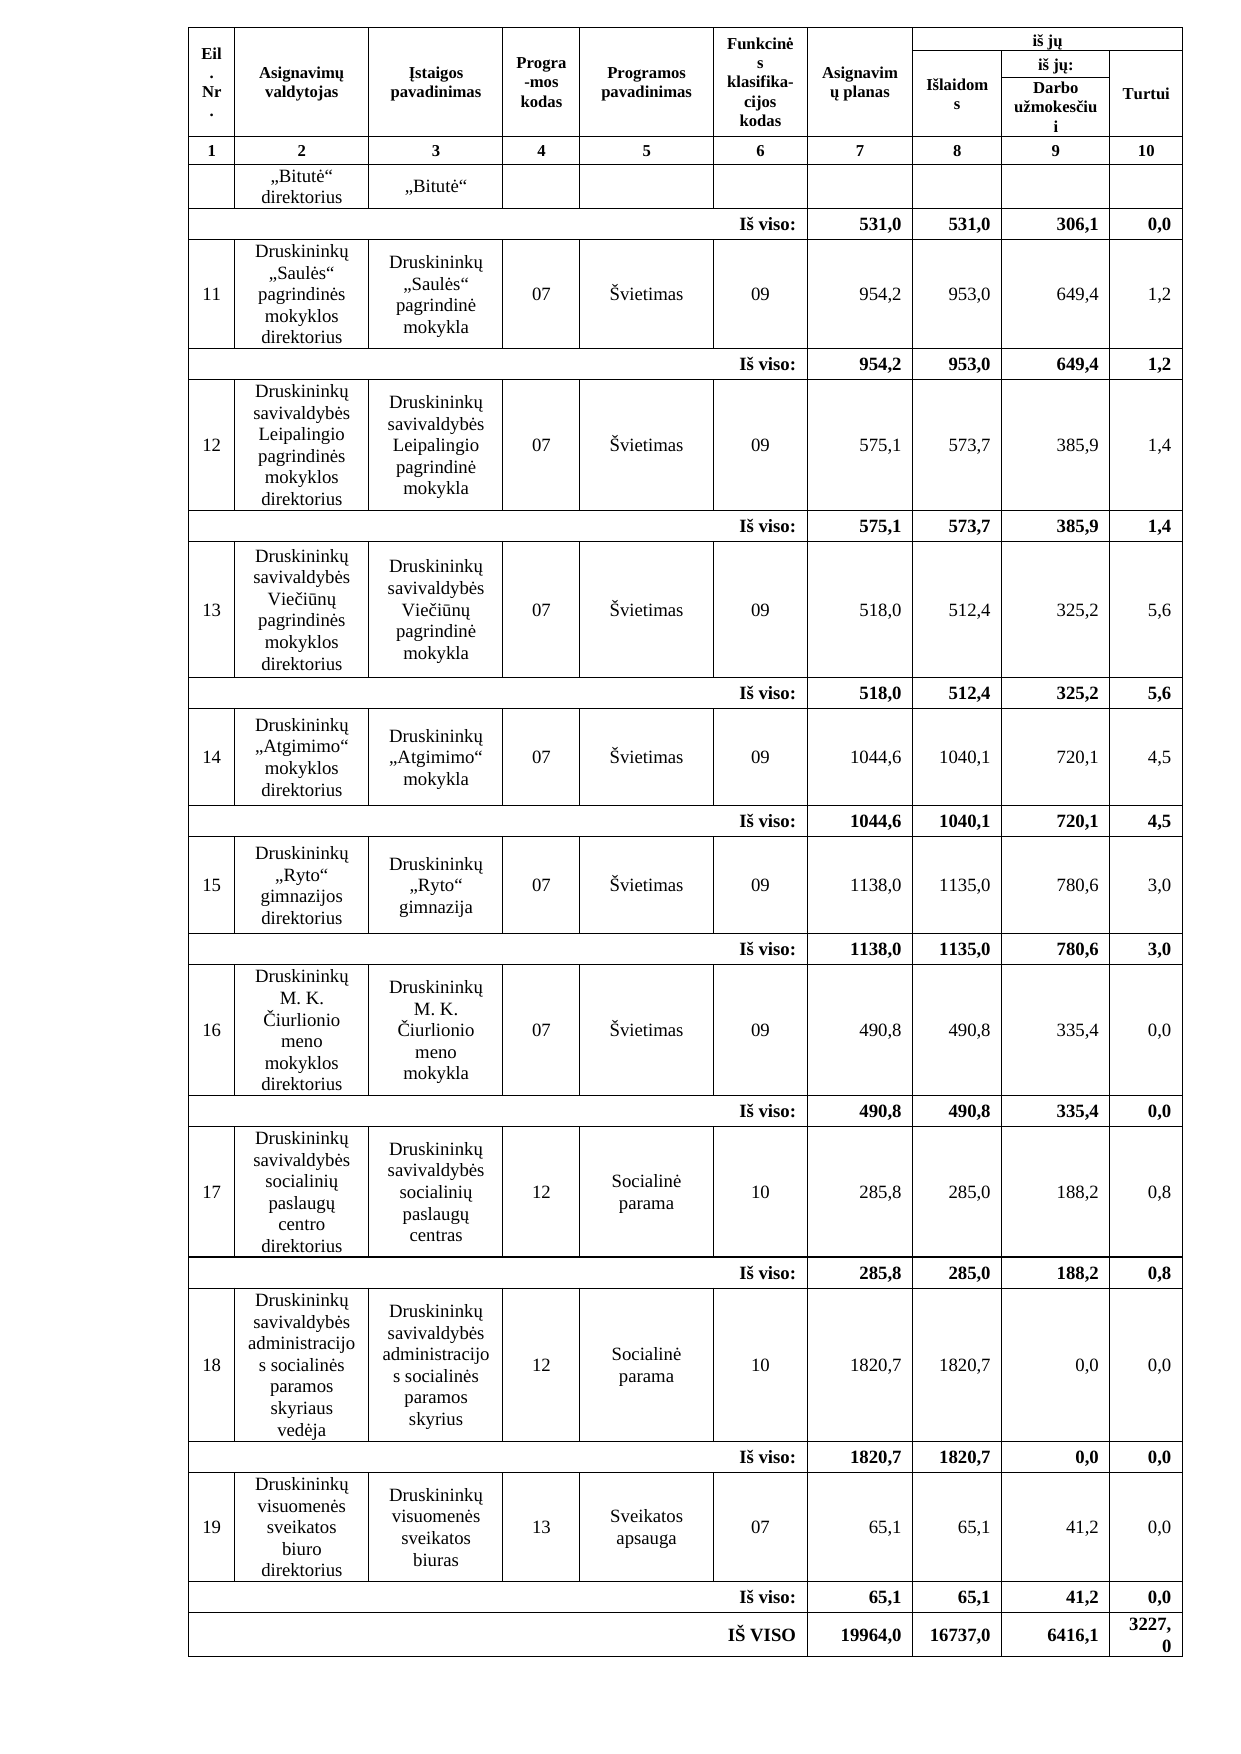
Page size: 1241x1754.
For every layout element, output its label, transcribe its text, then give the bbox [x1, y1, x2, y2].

table_cell 306,1 [1002, 209, 1109, 239]
table_cell Druskininkų savivaldybės administracijos socialinės paramos skyriaus vedėja [235, 1289, 368, 1441]
table_cell 573,7 [913, 511, 1001, 541]
table_cell 4,5 [1110, 709, 1182, 805]
table_cell 19 [189, 1473, 234, 1581]
table_cell 09 [714, 837, 807, 933]
table_cell 575,1 [808, 380, 912, 509]
table_cell 0,0 [1110, 965, 1182, 1095]
table_header Asignavimų planas [808, 28, 912, 136]
table_cell 490,8 [913, 1096, 1001, 1126]
table_cell 5 [580, 137, 713, 164]
table_cell Švietimas [580, 240, 713, 348]
table_cell 07 [714, 1473, 807, 1581]
table_cell „Bitutė“ [369, 165, 502, 208]
table_cell 1040,1 [913, 806, 1001, 836]
table_header Eil. Nr. [189, 28, 234, 136]
table_cell [189, 165, 234, 208]
table_cell Druskininkų savivaldybės Viečiūnų pagrindinės mokyklos direktorius [235, 542, 368, 677]
table_cell 325,2 [1002, 542, 1109, 677]
table_cell 285,8 [808, 1258, 912, 1288]
table_cell Turtui [1110, 51, 1182, 136]
table_cell 512,4 [913, 542, 1001, 677]
table_cell Iš viso: [189, 209, 807, 239]
table_cell Švietimas [580, 965, 713, 1095]
table_cell 490,8 [913, 965, 1001, 1095]
table_cell 1,2 [1110, 240, 1182, 348]
table_cell 6416,1 [1002, 1613, 1109, 1656]
table_cell Sveikatos apsauga [580, 1473, 713, 1581]
table_cell 3,0 [1110, 934, 1182, 964]
table_cell 11 [189, 240, 234, 348]
table_cell 09 [714, 380, 807, 509]
table_cell Socialinė parama [580, 1289, 713, 1441]
table_cell 0,0 [1110, 1442, 1182, 1472]
table_cell 575,1 [808, 511, 912, 541]
table_cell Druskininkų M. K. Čiurlionio meno mokykla [369, 965, 502, 1095]
table_cell 285,0 [913, 1127, 1001, 1256]
table_cell 3,0 [1110, 837, 1182, 933]
table_cell Druskininkų visuomenės sveikatos biuro direktorius [235, 1473, 368, 1581]
table_cell 518,0 [808, 542, 912, 677]
table_header Funkcinės klasifika-cijos kodas [714, 28, 807, 136]
table_cell Švietimas [580, 380, 713, 509]
table_cell 188,2 [1002, 1127, 1109, 1256]
table_cell Druskininkų M. K. Čiurlionio meno mokyklos direktorius [235, 965, 368, 1095]
table_cell 512,4 [913, 678, 1001, 708]
table_cell Iš viso: [189, 1096, 807, 1126]
table_cell 573,7 [913, 380, 1001, 509]
table_cell 1820,7 [808, 1289, 912, 1441]
table_cell IŠ VISO [189, 1613, 807, 1656]
table_cell 10 [1110, 137, 1182, 164]
table_header Asignavimų valdytojas [235, 28, 368, 136]
table_cell 09 [714, 709, 807, 805]
table_header Programos pavadinimas [580, 28, 713, 136]
table_cell 16 [189, 965, 234, 1095]
table_cell 5,6 [1110, 542, 1182, 677]
table_cell 1135,0 [913, 837, 1001, 933]
table_cell 41,2 [1002, 1582, 1109, 1612]
table_cell 1138,0 [808, 934, 912, 964]
table_cell 385,9 [1002, 511, 1109, 541]
table_cell 07 [503, 709, 579, 805]
table_cell Darbo užmokesčiui [1002, 78, 1109, 136]
table_cell 490,8 [808, 965, 912, 1095]
table_cell Iš viso: [189, 934, 807, 964]
table_cell iš jų: [1002, 51, 1109, 77]
table_cell 3227,0 [1110, 1613, 1182, 1656]
table_cell Švietimas [580, 837, 713, 933]
table_cell 490,8 [808, 1096, 912, 1126]
table_cell 4 [503, 137, 579, 164]
table_cell 953,0 [913, 349, 1001, 379]
table_cell 0,0 [1110, 1582, 1182, 1612]
table_cell 1,4 [1110, 511, 1182, 541]
table_cell Druskininkų „Atgimimo“ mokykla [369, 709, 502, 805]
table_cell 7 [808, 137, 912, 164]
table_cell 07 [503, 965, 579, 1095]
table_cell 5,6 [1110, 678, 1182, 708]
table_cell 0,0 [1110, 1096, 1182, 1126]
table_cell 10 [714, 1289, 807, 1441]
table_cell 720,1 [1002, 709, 1109, 805]
table_cell 07 [503, 380, 579, 509]
table_cell 65,1 [808, 1582, 912, 1612]
table_cell 65,1 [913, 1473, 1001, 1581]
table_cell Išlaidoms [913, 51, 1001, 136]
table_cell [913, 165, 1001, 208]
table_cell 385,9 [1002, 380, 1109, 509]
table_cell Druskininkų savivaldybės socialinių paslaugų centras [369, 1127, 502, 1256]
table_cell 0,8 [1110, 1127, 1182, 1256]
table_cell 285,0 [913, 1258, 1001, 1288]
table_cell 0,0 [1110, 209, 1182, 239]
table_cell 8 [913, 137, 1001, 164]
table_cell Druskininkų savivaldybės socialinių paslaugų centro direktorius [235, 1127, 368, 1256]
table_cell 518,0 [808, 678, 912, 708]
table_cell 335,4 [1002, 965, 1109, 1095]
table_cell 10 [714, 1127, 807, 1256]
table_cell 12 [503, 1127, 579, 1256]
table_cell 720,1 [1002, 806, 1109, 836]
table_cell Druskininkų „Atgimimo“ mokyklos direktorius [235, 709, 368, 805]
table_cell Iš viso: [189, 511, 807, 541]
table_cell 1820,7 [913, 1289, 1001, 1441]
table_cell 07 [503, 837, 579, 933]
table_cell Druskininkų „Ryto“ gimnazija [369, 837, 502, 933]
table_cell 954,2 [808, 349, 912, 379]
table_cell 17 [189, 1127, 234, 1256]
table_cell 649,4 [1002, 349, 1109, 379]
table_cell 07 [503, 542, 579, 677]
table_cell 09 [714, 965, 807, 1095]
table_cell 188,2 [1002, 1258, 1109, 1288]
table_cell 1044,6 [808, 806, 912, 836]
table_cell Druskininkų „Ryto“ gimnazijos direktorius [235, 837, 368, 933]
table_cell [1002, 165, 1109, 208]
table_cell [808, 165, 912, 208]
table_cell 09 [714, 240, 807, 348]
table_cell Druskininkų „Saulės“ pagrindinės mokyklos direktorius [235, 240, 368, 348]
table_cell 1 [189, 137, 234, 164]
table_cell 1820,7 [913, 1442, 1001, 1472]
table_header Progra-mos kodas [503, 28, 579, 136]
table_cell Švietimas [580, 542, 713, 677]
table_cell 780,6 [1002, 934, 1109, 964]
table_cell [580, 165, 713, 208]
table_cell Druskininkų savivaldybės Leipalingio pagrindinės mokyklos direktorius [235, 380, 368, 509]
table_cell Iš viso: [189, 349, 807, 379]
table_cell 41,2 [1002, 1473, 1109, 1581]
table_cell 531,0 [808, 209, 912, 239]
table_cell 09 [714, 542, 807, 677]
table_cell Druskininkų visuomenės sveikatos biuras [369, 1473, 502, 1581]
table_cell „Bitutė“ direktorius [235, 165, 368, 208]
table_cell 0,0 [1110, 1289, 1182, 1441]
table_cell 335,4 [1002, 1096, 1109, 1126]
table_cell 954,2 [808, 240, 912, 348]
table_cell 65,1 [913, 1582, 1001, 1612]
table_cell [714, 165, 807, 208]
table_cell 0,0 [1002, 1289, 1109, 1441]
table_header iš jų [913, 28, 1182, 50]
table_cell 1044,6 [808, 709, 912, 805]
table_cell 15 [189, 837, 234, 933]
table_cell Iš viso: [189, 1258, 807, 1288]
table_cell Socialinė parama [580, 1127, 713, 1256]
table_cell 12 [503, 1289, 579, 1441]
table_cell 1135,0 [913, 934, 1001, 964]
table_cell Druskininkų savivaldybės Leipalingio pagrindinė mokykla [369, 380, 502, 509]
table_cell 13 [503, 1473, 579, 1581]
table_cell Iš viso: [189, 806, 807, 836]
table_cell 6 [714, 137, 807, 164]
table_cell 16737,0 [913, 1613, 1001, 1656]
table_cell 3 [369, 137, 502, 164]
table_cell 285,8 [808, 1127, 912, 1256]
table_cell 4,5 [1110, 806, 1182, 836]
table_cell Druskininkų „Saulės“ pagrindinė mokykla [369, 240, 502, 348]
table_cell 07 [503, 240, 579, 348]
table_cell 1,2 [1110, 349, 1182, 379]
table_cell Iš viso: [189, 1442, 807, 1472]
table_cell 531,0 [913, 209, 1001, 239]
table_cell 1040,1 [913, 709, 1001, 805]
table_cell [1110, 165, 1182, 208]
table_cell 1,4 [1110, 380, 1182, 509]
table_cell 19964,0 [808, 1613, 912, 1656]
table_cell 9 [1002, 137, 1109, 164]
table_cell 1820,7 [808, 1442, 912, 1472]
table_cell 0,8 [1110, 1258, 1182, 1288]
table_cell Iš viso: [189, 1582, 807, 1612]
table_cell 325,2 [1002, 678, 1109, 708]
table_cell 14 [189, 709, 234, 805]
table_cell 65,1 [808, 1473, 912, 1581]
table_cell Iš viso: [189, 678, 807, 708]
table_cell 780,6 [1002, 837, 1109, 933]
table_cell 0,0 [1110, 1473, 1182, 1581]
table_cell 18 [189, 1289, 234, 1441]
table_cell 1138,0 [808, 837, 912, 933]
table_cell Druskininkų savivaldybės Viečiūnų pagrindinė mokykla [369, 542, 502, 677]
table_header Įstaigos pavadinimas [369, 28, 502, 136]
table_cell Druskininkų savivaldybės administracijos socialinės paramos skyrius [369, 1289, 502, 1441]
table_cell 953,0 [913, 240, 1001, 348]
table_cell 13 [189, 542, 234, 677]
table_cell Švietimas [580, 709, 713, 805]
table_cell 12 [189, 380, 234, 509]
table_cell 0,0 [1002, 1442, 1109, 1472]
table_cell 2 [235, 137, 368, 164]
table_cell [503, 165, 579, 208]
table_cell 649,4 [1002, 240, 1109, 348]
